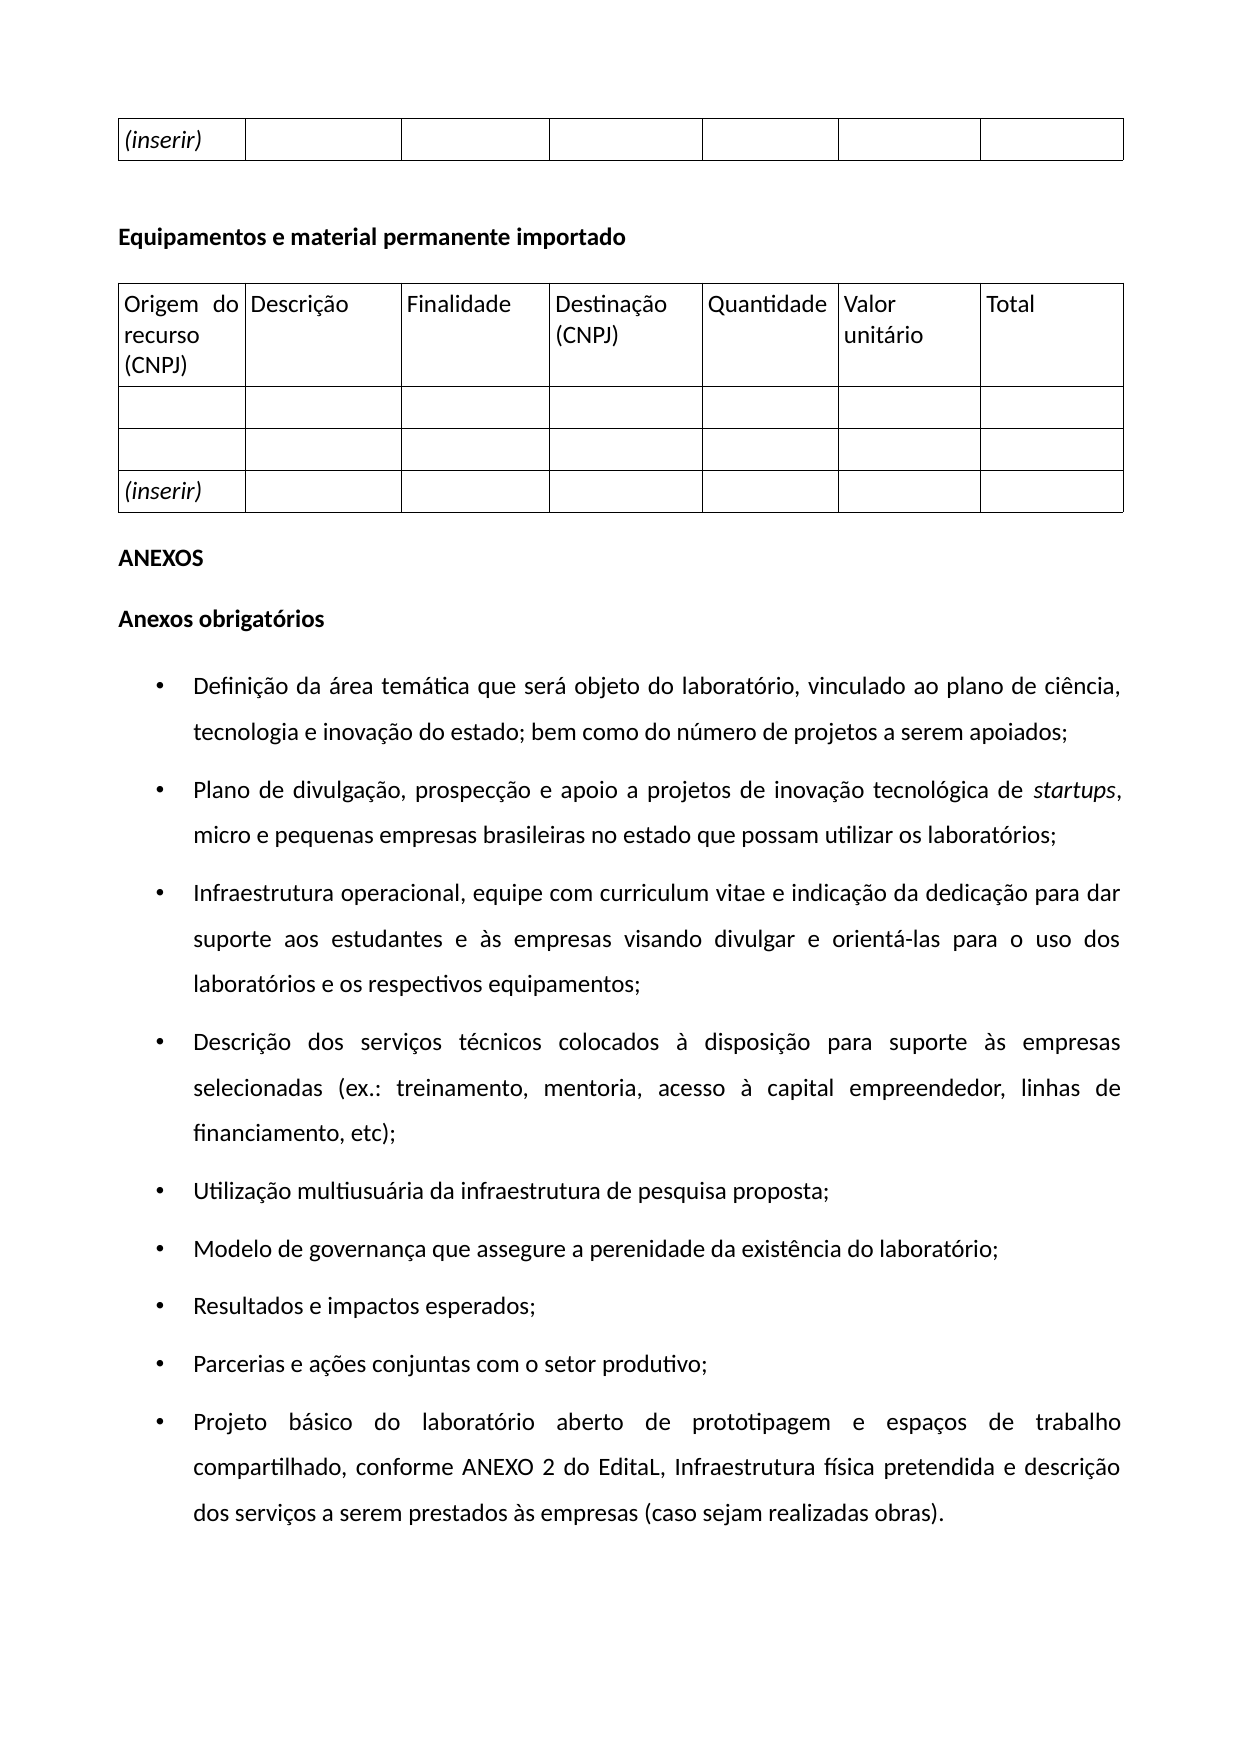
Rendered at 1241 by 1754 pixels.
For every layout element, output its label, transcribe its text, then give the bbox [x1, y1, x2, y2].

table_cell [119, 387, 245, 428]
table_cell [246, 387, 401, 428]
table_cell [246, 119, 401, 160]
text Anexos obrigatórios [118, 603, 1122, 634]
table_header Total [981, 284, 1123, 386]
table_cell [402, 387, 549, 428]
list Descrição dos serviços técnicos colocados à disposição para suporte às empresas selecionadas (ex.: treinamento, mentoria, acesso à capital empreendedor, linhas de financiamento, etc); [156, 1026, 1122, 1148]
text ANEXOS [118, 542, 1122, 573]
table_cell [703, 387, 838, 428]
table_cell [550, 387, 702, 428]
table_cell [550, 429, 702, 470]
table_cell [703, 429, 838, 470]
list Modelo de governança que assegure a perenidade da existência do laboratório; [156, 1233, 1122, 1263]
table_cell [119, 429, 245, 470]
list Parcerias e ações conjuntas com o setor produtivo; [156, 1348, 1122, 1378]
list Infraestrutura operacional, equipe com curriculum vitae e indicação da dedicação para dar suporte aos estudantes e às empresas visando divulgar e orientá-las para o uso dos laboratórios e os respectivos equipamentos; [156, 877, 1122, 999]
table_cell (inserir) [119, 471, 245, 512]
list Plano de divulgação, prospecção e apoio a projetos de inovação tecnológica de startups, micro e pequenas empresas brasileiras no estado que possam utilizar os laboratórios; [156, 774, 1122, 850]
table_cell [703, 119, 838, 160]
table_cell [402, 119, 549, 160]
table_cell [839, 429, 980, 470]
table_cell [246, 471, 401, 512]
table_cell [981, 119, 1123, 160]
table_cell [839, 119, 980, 160]
table_cell [402, 429, 549, 470]
list Resultados e impactos esperados; [156, 1290, 1122, 1321]
table_cell [703, 471, 838, 512]
table_cell [550, 471, 702, 512]
table_header Destinação (CNPJ) [550, 284, 702, 386]
table_cell [550, 119, 702, 160]
table_cell [839, 471, 980, 512]
list Definição da área temática que será objeto do laboratório, vinculado ao plano de ciência, tecnologia e inovação do estado; bem como do número de projetos a serem apoiados; [156, 670, 1122, 747]
table_cell [839, 387, 980, 428]
table_cell [981, 429, 1123, 470]
table_header Origem do recurso (CNPJ) [119, 284, 245, 386]
text Equipamentos e material permanente importado [118, 221, 1122, 252]
table_header Finalidade [402, 284, 549, 386]
table_cell [981, 471, 1123, 512]
list Projeto básico do laboratório aberto de prototipagem e espaços de trabalho compartilhado, conforme ANEXO 2 do EditaL, Infraestrutura física pretendida e descrição dos serviços a serem prestados às empresas (caso sejam realizadas obras). [156, 1406, 1122, 1528]
table_header Descrição [246, 284, 401, 386]
table_cell [981, 387, 1123, 428]
table_cell [402, 471, 549, 512]
table_cell (inserir) [119, 119, 245, 160]
list Utilização multiusuária da infraestrutura de pesquisa proposta; [156, 1175, 1122, 1206]
table_header Valor unitário [839, 284, 980, 386]
table_cell [246, 429, 401, 470]
table_header Quantidade [703, 284, 838, 386]
